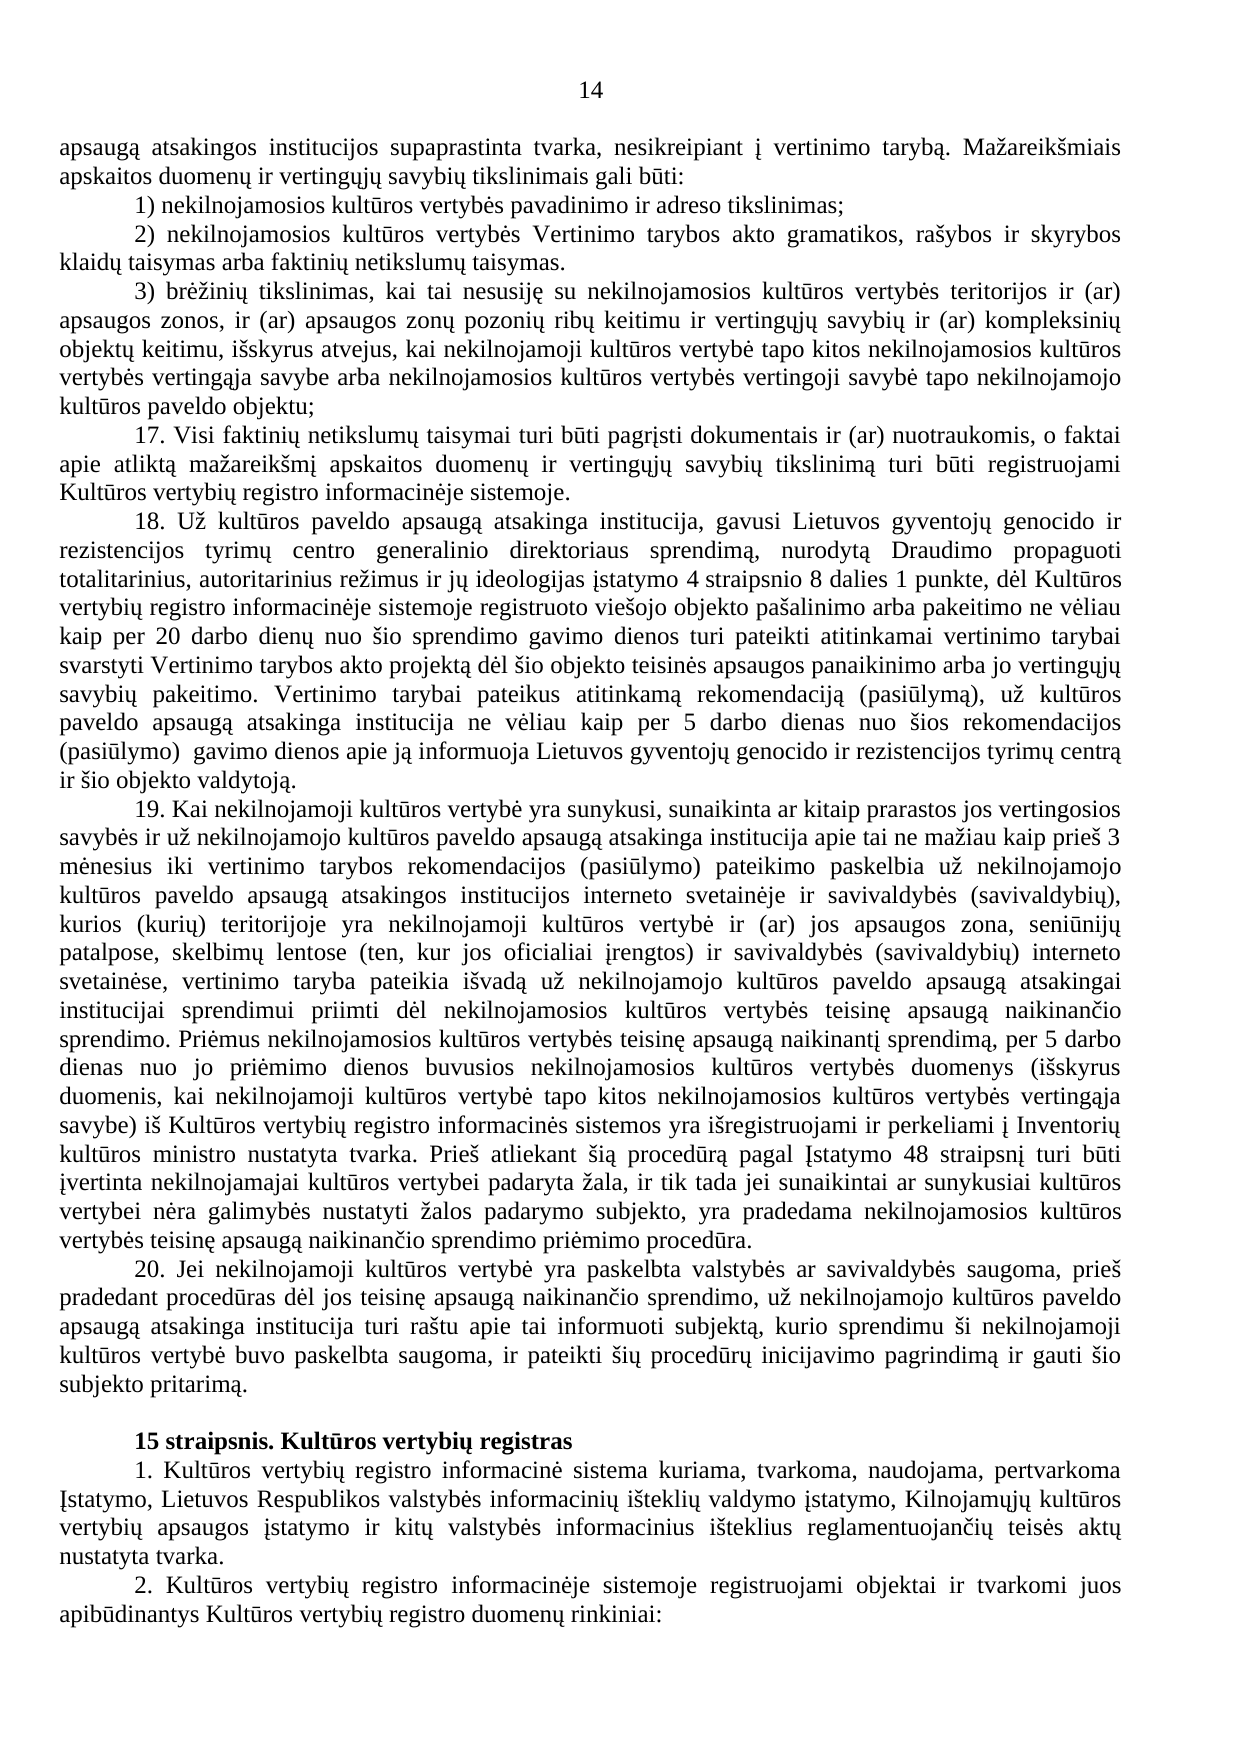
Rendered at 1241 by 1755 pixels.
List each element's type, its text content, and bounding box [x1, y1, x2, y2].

text 20. Jei nekilnojamoji kultūros vertybė yra paskelbta valstybės ar savivaldybės saugoma, prieš pradedant procedūras dėl jos teisinę apsaugą naikinančio sprendimo, už nekilnojamojo kultūros paveldo apsaugą atsakinga institucija turi raštu apie tai informuoti subjektą, kurio sprendimu ši nekilnojamoji kultūros vertybė buvo paskelbta saugoma, ir pateikti šių procedūrų inicijavimo pagrindimą ir gauti šio subjekto pritarimą. [59, 1254, 1122, 1397]
text 1) nekilnojamosios kultūros vertybės pavadinimo ir adreso tikslinimas; [59, 190, 1122, 219]
text 17. Visi faktinių netikslumų taisymai turi būti pagrįsti dokumentais ir (ar) nuotraukomis, o faktai apie atliktą mažareikšmį apskaitos duomenų ir vertingųjų savybių tikslinimą turi būti registruojami Kultūros vertybių registro informacinėje sistemoje. [59, 420, 1122, 506]
text 3) brėžinių tikslinimas, kai tai nesusiję su nekilnojamosios kultūros vertybės teritorijos ir (ar) apsaugos zonos, ir (ar) apsaugos zonų pozonių ribų keitimu ir vertingųjų savybių ir (ar) kompleksinių objektų keitimu, išskyrus atvejus, kai nekilnojamoji kultūros vertybė tapo kitos nekilnojamosios kultūros vertybės vertingąja savybe arba nekilnojamosios kultūros vertybės vertingoji savybė tapo nekilnojamojo kultūros paveldo objektu; [59, 276, 1122, 420]
text 2) nekilnojamosios kultūros vertybės Vertinimo tarybos akto gramatikos, rašybos ir skyrybos klaidų taisymas arba faktinių netikslumų taisymas. [59, 219, 1122, 276]
text 18. Už kultūros paveldo apsaugą atsakinga institucija, gavusi Lietuvos gyventojų genocido ir rezistencijos tyrimų centro generalinio direktoriaus sprendimą, nurodytą Draudimo propaguoti totalitarinius, autoritarinius režimus ir jų ideologijas įstatymo 4 straipsnio 8 dalies 1 punkte, dėl Kultūros vertybių registro informacinėje sistemoje registruoto viešojo objekto pašalinimo arba pakeitimo ne vėliau kaip per 20 darbo dienų nuo šio sprendimo gavimo dienos turi pateikti atitinkamai vertinimo tarybai svarstyti Vertinimo tarybos akto projektą dėl šio objekto teisinės apsaugos panaikinimo arba jo vertingųjų savybių pakeitimo. Vertinimo tarybai pateikus atitinkamą rekomendaciją (pasiūlymą), už kultūros paveldo apsaugą atsakinga institucija ne vėliau kaip per 5 darbo dienas nuo šios rekomendacijos (pasiūlymo) gavimo dienos apie ją informuoja Lietuvos gyventojų genocido ir rezistencijos tyrimų centrą ir šio objekto valdytoją. [59, 506, 1122, 794]
text 2. Kultūros vertybių registro informacinėje sistemoje registruojami objektai ir tvarkomi juos apibūdinantys Kultūros vertybių registro duomenų rinkiniai: [59, 1570, 1122, 1627]
text 19. Kai nekilnojamoji kultūros vertybė yra sunykusi, sunaikinta ar kitaip prarastos jos vertingosios savybės ir už nekilnojamojo kultūros paveldo apsaugą atsakinga institucija apie tai ne mažiau kaip prieš 3 mėnesius iki vertinimo tarybos rekomendacijos (pasiūlymo) pateikimo paskelbia už nekilnojamojo kultūros paveldo apsaugą atsakingos institucijos interneto svetainėje ir savivaldybės (savivaldybių), kurios (kurių) teritorijoje yra nekilnojamoji kultūros vertybė ir (ar) jos apsaugos zona, seniūnijų patalpose, skelbimų lentose (ten, kur jos oficialiai įrengtos) ir savivaldybės (savivaldybių) interneto svetainėse, vertinimo taryba pateikia išvadą už nekilnojamojo kultūros paveldo apsaugą atsakingai institucijai sprendimui priimti dėl nekilnojamosios kultūros vertybės teisinę apsaugą naikinančio sprendimo. Priėmus nekilnojamosios kultūros vertybės teisinę apsaugą naikinantį sprendimą, per 5 darbo dienas nuo jo priėmimo dienos buvusios nekilnojamosios kultūros vertybės duomenys (išskyrus duomenis, kai nekilnojamoji kultūros vertybė tapo kitos nekilnojamosios kultūros vertybės vertingąja savybe) iš Kultūros vertybių registro informacinės sistemos yra išregistruojami ir perkeliami į Inventorių kultūros ministro nustatyta tvarka. Prieš atliekant šią procedūrą pagal Įstatymo 48 straipsnį turi būti įvertinta nekilnojamajai kultūros vertybei padaryta žala, ir tik tada jei sunaikintai ar sunykusiai kultūros vertybei nėra galimybės nustatyti žalos padarymo subjekto, yra pradedama nekilnojamosios kultūros vertybės teisinę apsaugą naikinančio sprendimo priėmimo procedūra. [59, 794, 1122, 1254]
text 1. Kultūros vertybių registro informacinė sistema kuriama, tvarkoma, naudojama, pertvarkoma Įstatymo, Lietuvos Respublikos valstybės informacinių išteklių valdymo įstatymo, Kilnojamųjų kultūros vertybių apsaugos įstatymo ir kitų valstybės informacinius išteklius reglamentuojančių teisės aktų nustatyta tvarka. [59, 1455, 1122, 1570]
subtitle 15 straipsnis. Kultūros vertybių registras [59, 1426, 1122, 1455]
text apsaugą atsakingos institucijos supaprastinta tvarka, nesikreipiant į vertinimo tarybą. Mažareikšmiais apskaitos duomenų ir vertingųjų savybių tikslinimais gali būti: [59, 132, 1122, 190]
